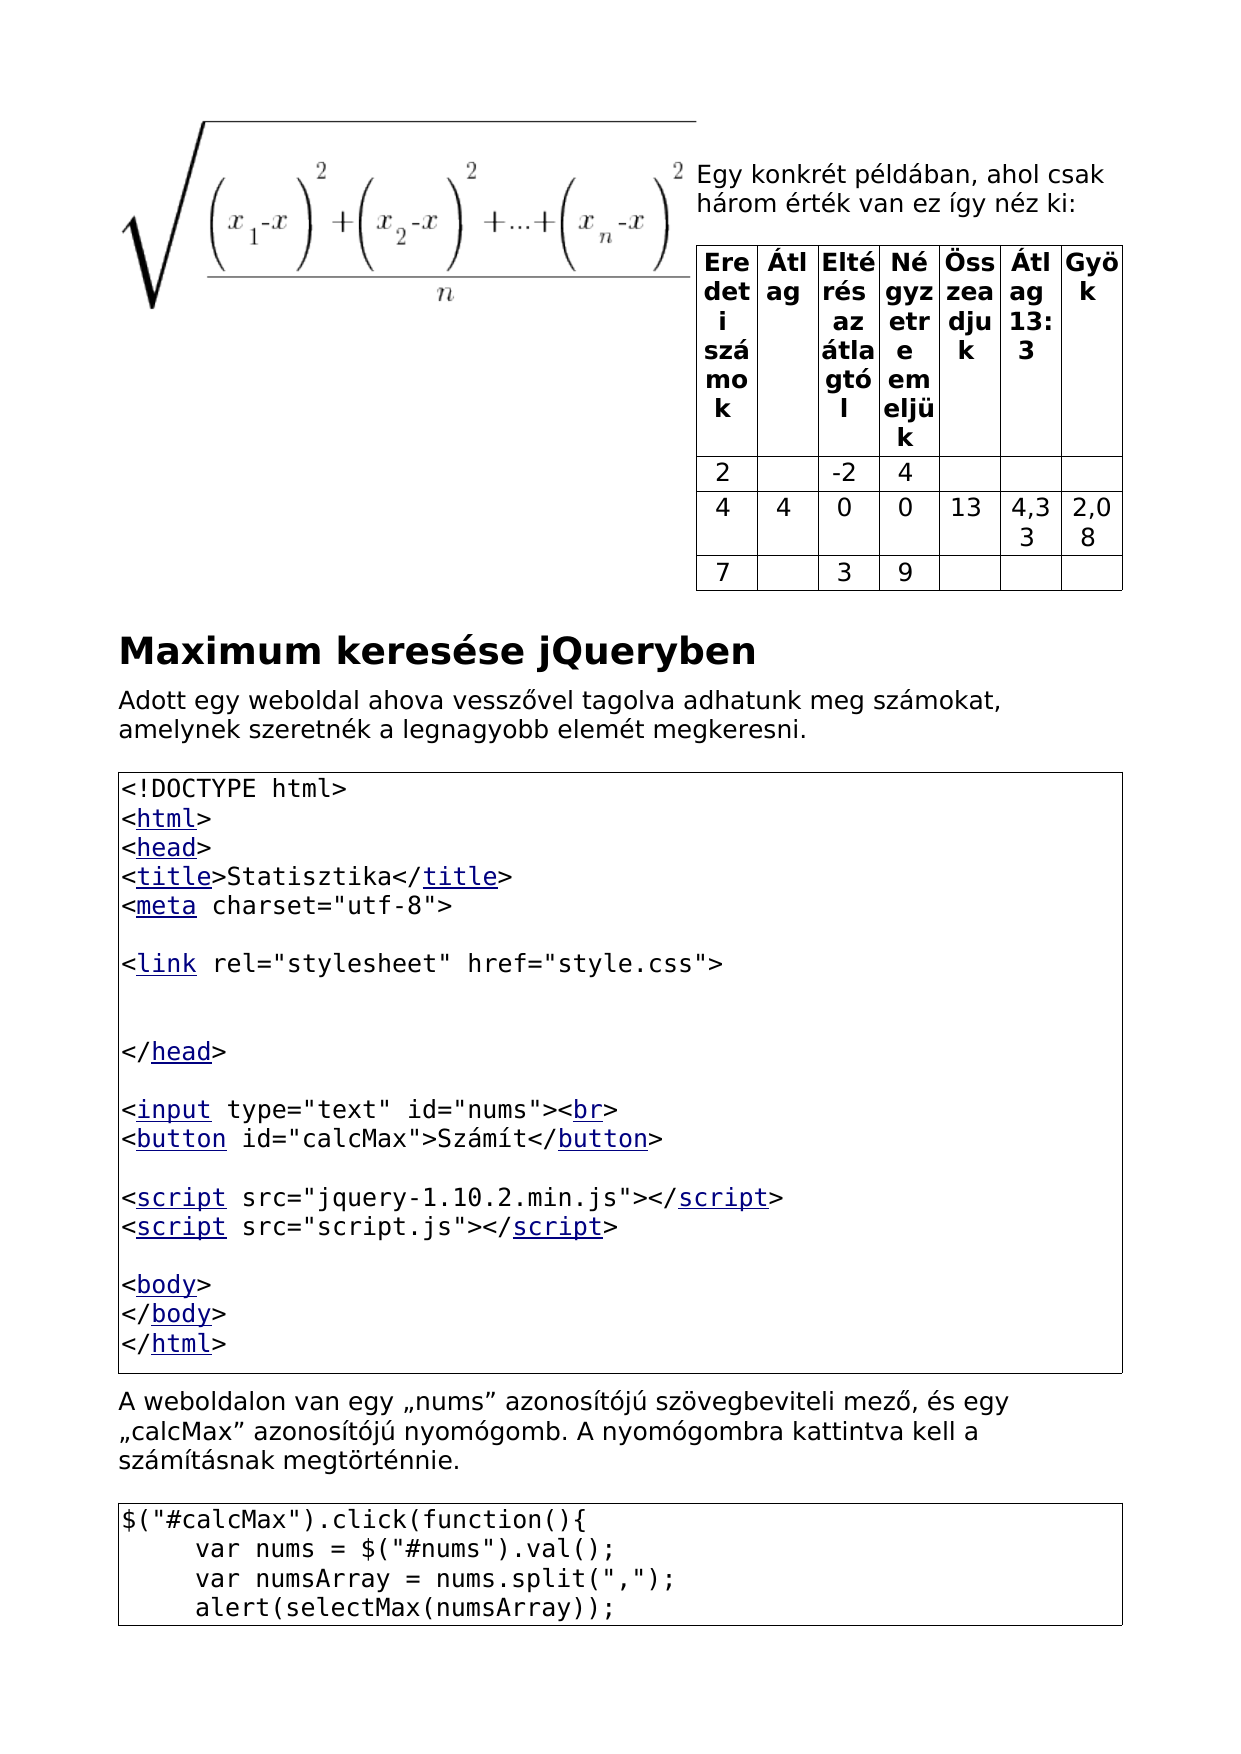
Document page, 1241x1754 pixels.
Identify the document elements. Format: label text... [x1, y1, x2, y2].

table_cell [758, 457, 818, 491]
table_cell [1001, 556, 1061, 590]
table_header Összeadjuk [940, 246, 1000, 456]
picture [118, 118, 697, 311]
table_cell 2 [697, 457, 757, 491]
table_header Átlag [758, 246, 818, 456]
table_cell [758, 556, 818, 590]
table_header <!DOCTYPE html> <html> <head> <title>Statisztika</title> <meta charset="utf-8"> <link rel="stylesheet" href="style.css"> </head> <input type="text" id="nums"><br> <button id="calcMax">Számít</button> <script src="jquery-1.10.2.min.js"></script> <script src="script.js"></script> <body> </body> </html> [119, 773, 1122, 1373]
table_cell 2,08 [1062, 492, 1122, 555]
table_cell 4 [758, 492, 818, 555]
table_cell 3 [819, 556, 879, 590]
text A weboldalon van egy „nums” azonosítójú szövegbeviteli mező, és egy „calcMax” azonosítójú nyomógomb. A nyomógombra kattintva kell a számításnak megtörténnie. [118, 1388, 1122, 1475]
text Egy konkrét példában, ahol csak három érték van ez így néz ki: [697, 160, 1122, 218]
table_cell 9 [880, 556, 939, 590]
table_header Eltérés az átlagtól [819, 246, 879, 456]
table_cell 4 [880, 457, 939, 491]
table_cell 0 [880, 492, 939, 555]
table_cell [1062, 556, 1122, 590]
table_cell 7 [697, 556, 757, 590]
table_cell 0 [819, 492, 879, 555]
table_cell [940, 457, 1000, 491]
table_header Átlag 13:3 [1001, 246, 1061, 456]
table_cell 4 [697, 492, 757, 555]
table_cell 13 [940, 492, 1000, 555]
table_cell [1001, 457, 1061, 491]
table_cell -2 [819, 457, 879, 491]
table_header Eredeti számok [697, 246, 757, 456]
table_header Négyzetre emeljük [880, 246, 939, 456]
text Adott egy weboldal ahova vesszővel tagolva adhatunk meg számokat, amelynek szeretnék a legnagyobb elemét megkeresni. [118, 686, 1122, 744]
table_header $("#calcMax").click(function(){ var nums = $("#nums").val(); var numsArray = nums.split(","); alert(selectMax(numsArray)); [119, 1504, 1122, 1625]
table_cell 4,33 [1001, 492, 1061, 555]
table_cell [940, 556, 1000, 590]
table_cell [1062, 457, 1122, 491]
subtitle Maximum keresése jQueryben [118, 630, 1122, 673]
table_header Gyök [1062, 246, 1122, 456]
